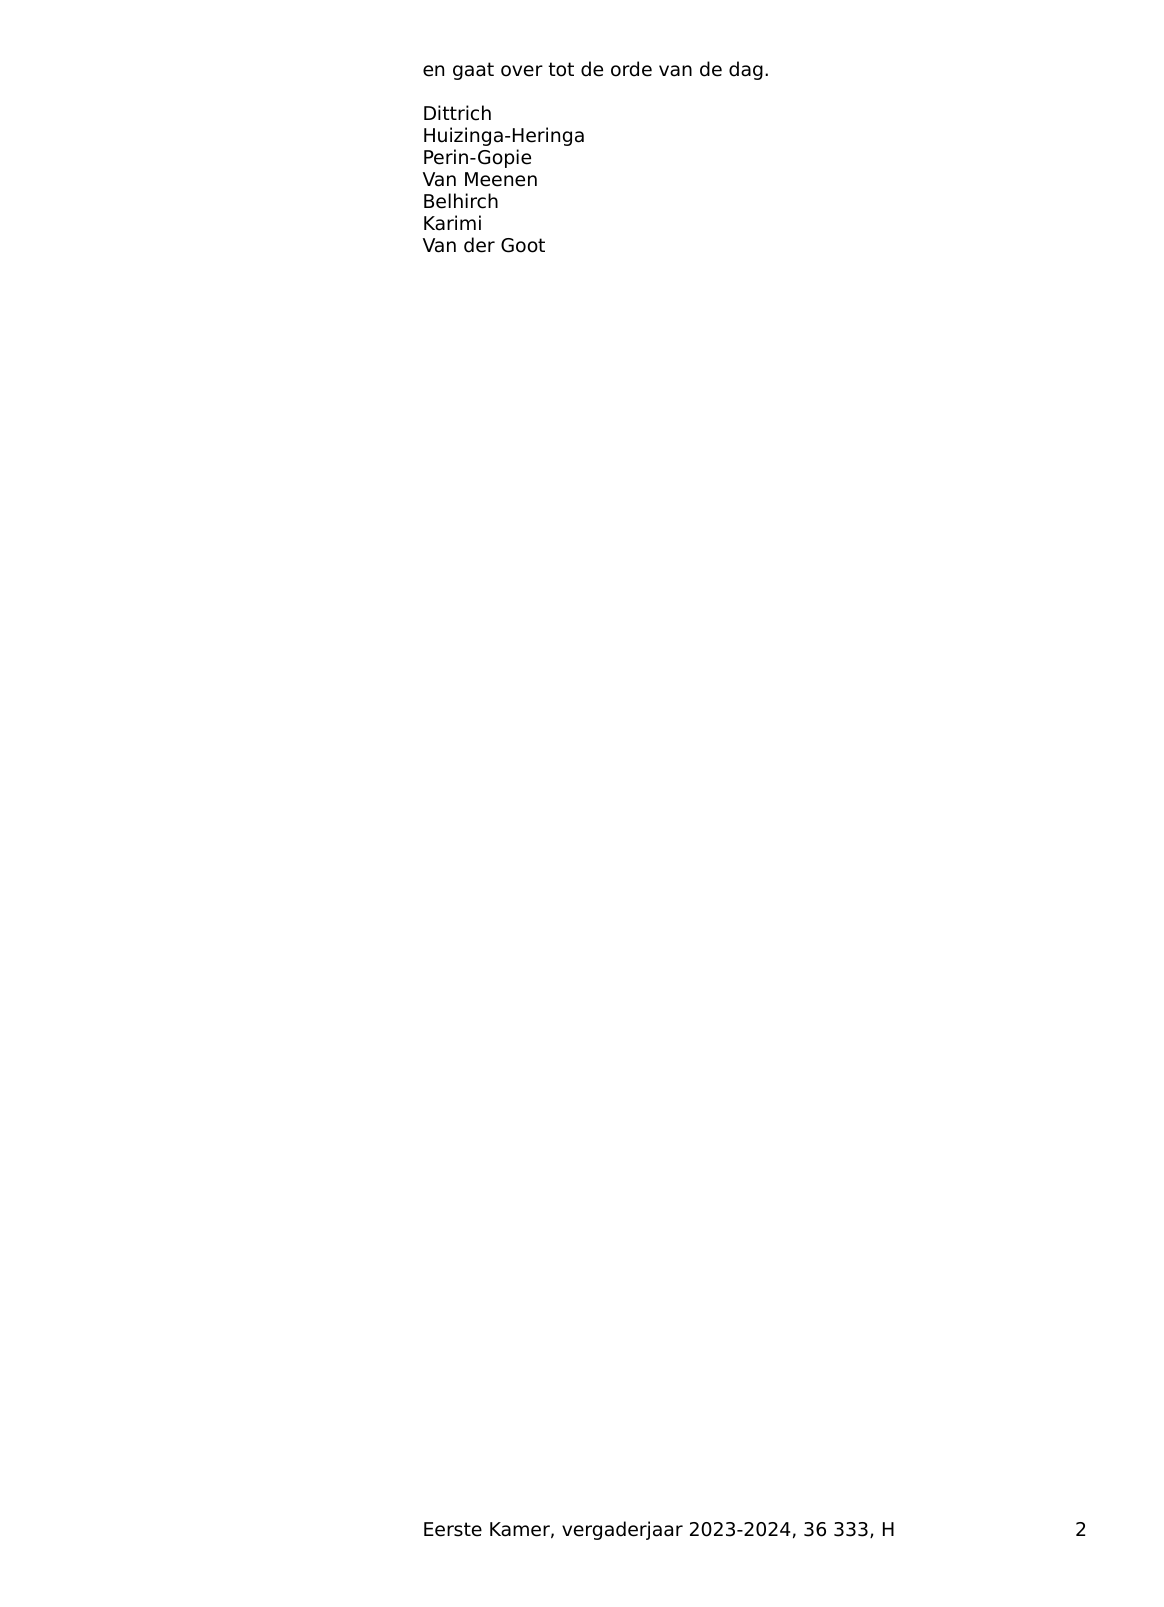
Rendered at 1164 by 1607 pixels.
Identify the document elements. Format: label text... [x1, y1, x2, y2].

text Huizinga-Heringa [422, 125, 1087, 147]
text Van Meenen [422, 169, 1087, 191]
text Dittrich [422, 103, 1087, 125]
text Karimi [422, 213, 1087, 235]
text en gaat over tot de orde van de dag. [422, 59, 1087, 81]
text Van der Goot [422, 235, 1087, 257]
text Perin-Gopie [422, 147, 1087, 169]
text Belhirch [422, 191, 1087, 213]
